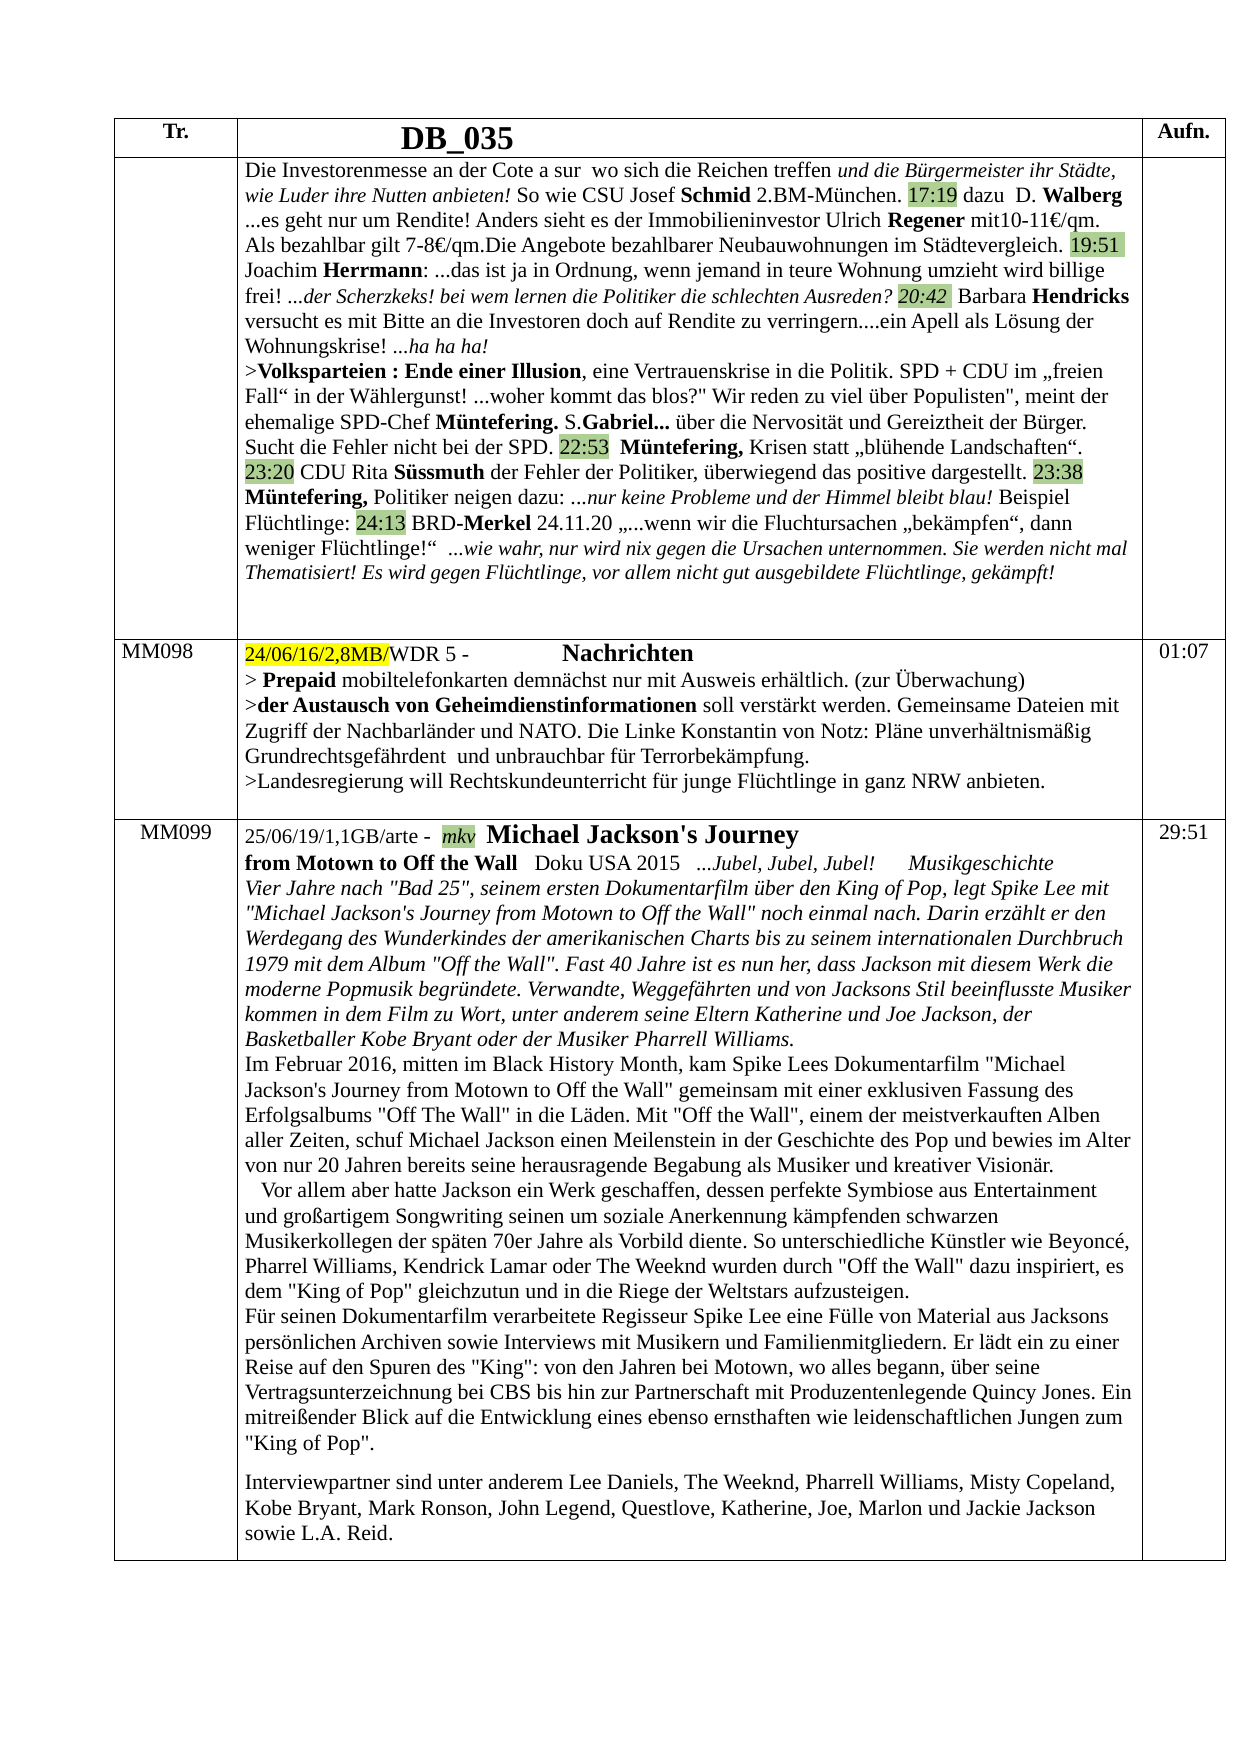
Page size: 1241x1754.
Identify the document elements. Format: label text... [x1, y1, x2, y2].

table_cell MM099 [115, 820, 237, 1559]
table_cell MM098 [115, 640, 237, 818]
table_cell [115, 158, 237, 638]
table_cell 01:07 [1143, 640, 1225, 818]
table_cell 29:51 [1143, 820, 1225, 1559]
table_header Aufn. [1143, 119, 1225, 157]
table_header DB_035 [238, 119, 1142, 157]
table_cell [1143, 158, 1225, 638]
table_header Tr. [115, 119, 237, 157]
table_cell 25/06/19/1,1GB/arte - mkv Michael Jackson's Journey from Motown to Off the Wall Doku USA 2015 ...Jubel, Jubel, Jubel! Musikgeschichte Vier Jahre nach "Bad 25", seinem ersten Dokumentarfilm über den King of Pop, legt Spike Lee mit "Michael Jackson's Journey from Motown to Off the Wall" noch einmal nach. Darin erzählt er den Werdegang des Wunderkindes der amerikanischen Charts bis zu seinem internationalen Durchbruch 1979 mit dem Album "Off the Wall". Fast 40 Jahre ist es nun her, dass Jackson mit diesem Werk die moderne Popmusik begründete. Verwandte, Weggefährten und von Jacksons Stil beeinflusste Musiker kommen in dem Film zu Wort, unter anderem seine Eltern Katherine und Joe Jackson, der Basketballer Kobe Bryant oder der Musiker Pharrell Williams. Im Februar 2016, mitten im Black History Month, kam Spike Lees Dokumentarfilm "Michael Jackson's Journey from Motown to Off the Wall" gemeinsam mit einer exklusiven Fassung des Erfolgsalbums "Off The Wall" in die Läden. Mit "Off the Wall", einem der meistverkauften Alben aller Zeiten, schuf Michael Jackson einen Meilenstein in der Geschichte des Pop und bewies im Alter von nur 20 Jahren bereits seine herausragende Begabung als Musiker und kreativer Visionär. Vor allem aber hatte Jackson ein Werk geschaffen, dessen perfekte Symbiose aus Entertainment und großartigem Songwriting seinen um soziale Anerkennung kämpfenden schwarzen Musikerkollegen der späten 70er Jahre als Vorbild diente. So unterschiedliche Künstler wie Beyoncé, Pharrel Williams, Kendrick Lamar oder The Weeknd wurden durch "Off the Wall" dazu inspiriert, es dem "King of Pop" gleichzutun und in die Riege der Weltstars aufzusteigen. Für seinen Dokumentarfilm verarbeitete Regisseur Spike Lee eine Fülle von Material aus Jacksons persönlichen Archiven sowie Interviews mit Musikern und Familienmitgliedern. Er lädt ein zu einer Reise auf den Spuren des "King": von den Jahren bei Motown, wo alles begann, über seine Vertragsunterzeichnung bei CBS bis hin zur Partnerschaft mit Produzentenlegende Quincy Jones. Ein mitreißender Blick auf die Entwicklung eines ebenso ernsthaften wie leidenschaftlichen Jungen zum "King of Pop". Interviewpartner sind unter anderem Lee Daniels, The Weeknd, Pharrell Williams, Misty Copeland, Kobe Bryant, Mark Ronson, John Legend, Questlove, Katherine, Joe, Marlon und Jackie Jackson sowie L.A. Reid. [238, 820, 1142, 1559]
table_cell Die Investorenmesse an der Cote a sur wo sich die Reichen treffen und die Bürgermeister ihr Städte, wie Luder ihre Nutten anbieten! So wie CSU Josef Schmid 2.BM-München. 17:19 dazu D. Walberg ...es geht nur um Rendite! Anders sieht es der Immobilieninvestor Ulrich Regener mit10-11€/qm. Als bezahlbar gilt 7-8€/qm.Die Angebote bezahlbarer Neubauwohnungen im Städtevergleich. 19:51 Joachim Herrmann: ...das ist ja in Ordnung, wenn jemand in teure Wohnung umzieht wird billige frei! ...der Scherzkeks! bei wem lernen die Politiker die schlechten Ausreden? 20:42 Barbara Hendricks versucht es mit Bitte an die Investoren doch auf Rendite zu verringern....ein Apell als Lösung der Wohnungskrise! ...ha ha ha! >Volksparteien : Ende einer Illusion, eine Vertrauenskrise in die Politik. SPD + CDU im „freien Fall“ in der Wählergunst! ...woher kommt das blos?" Wir reden zu viel über Populisten", meint der ehemalige SPD-Chef Müntefering. S.Gabriel... über die Nervosität und Gereiztheit der Bürger. Sucht die Fehler nicht bei der SPD. 22:53 Müntefering, Krisen statt „blühende Landschaften“. 23:20 CDU Rita Süssmuth der Fehler der Politiker, überwiegend das positive dargestellt. 23:38 Müntefering, Politiker neigen dazu: ...nur keine Probleme und der Himmel bleibt blau! Beispiel Flüchtlinge: 24:13 BRD-Merkel 24.11.20 „...wenn wir die Fluchtursachen „bekämpfen“, dann weniger Flüchtlinge!“ ...wie wahr, nur wird nix gegen die Ursachen unternommen. Sie werden nicht mal Thematisiert! Es wird gegen Flüchtlinge, vor allem nicht gut ausgebildete Flüchtlinge, gekämpft! [238, 158, 1142, 638]
table_cell 24/06/16/2,8MB/WDR 5 - Nachrichten > Prepaid mobiltelefonkarten demnächst nur mit Ausweis erhältlich. (zur Überwachung) >der Austausch von Geheimdienstinformationen soll verstärkt werden. Gemeinsame Dateien mit Zugriff der Nachbarländer und NATO. Die Linke Konstantin von Notz: Pläne unverhältnismäßig Grundrechtsgefährdent und unbrauchbar für Terrorbekämpfung. >Landesregierung will Rechtskundeunterricht für junge Flüchtlinge in ganz NRW anbieten. [238, 640, 1142, 818]
